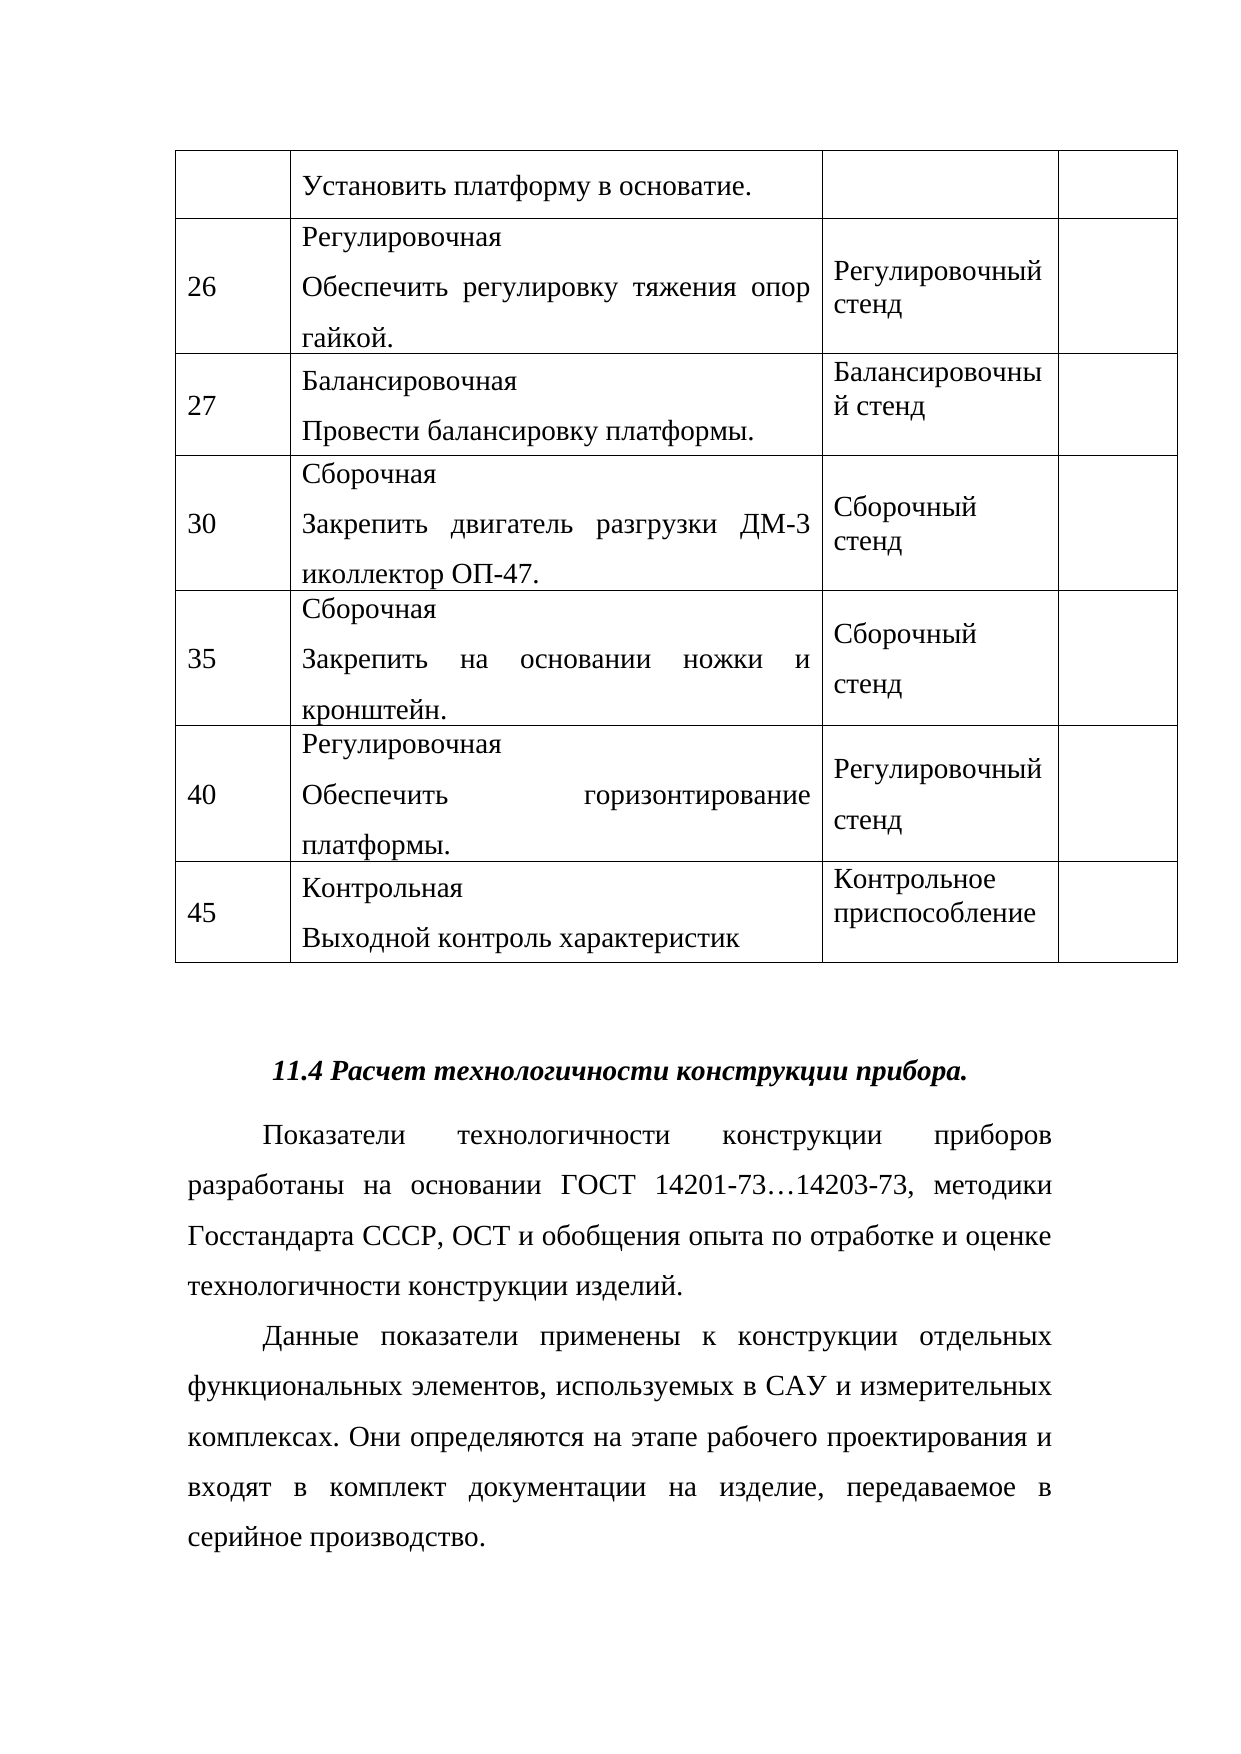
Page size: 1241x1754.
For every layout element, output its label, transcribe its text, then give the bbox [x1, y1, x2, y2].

table_cell Установить платформу в основатие. [291, 151, 822, 218]
table_cell [176, 151, 290, 218]
text Показатели технологичности конструкции приборов разработаны на основании ГОСТ 14201-73…14203-73, методики Госстандарта СССР, ОСТ и обобщения опыта по отработке и оценке технологичности конструкции изделий. [187, 1117, 1053, 1301]
table_cell [1059, 219, 1177, 353]
table_cell 26 [176, 219, 290, 353]
table_cell 27 [176, 354, 290, 455]
table_cell Сборочная Закрепить двигатель разгрузки ДМ-3 иколлектор ОП-47. [291, 456, 822, 590]
subtitle 11.4 Расчет технологичности конструкции прибора. [187, 1053, 1053, 1087]
table_cell [1059, 862, 1177, 962]
table_cell Сборочный стенд [823, 591, 1058, 725]
table_cell 35 [176, 591, 290, 725]
table_cell Регулировочная Обеспечить горизонтирование платформы. [291, 726, 822, 861]
table_cell Регулировочный стенд [823, 219, 1058, 353]
table_cell Регулировочная Обеспечить регулировку тяжения опор гайкой. [291, 219, 822, 353]
table_cell 40 [176, 726, 290, 861]
text Данные показатели применены к конструкции отдельных функциональных элементов, используемых в САУ и измерительных комплексах. Они определяются на этапе рабочего проектирования и входят в комплект документации на изделие, передаваемое в серийное производство. [187, 1318, 1053, 1553]
table_cell 45 [176, 862, 290, 962]
table_cell [1059, 456, 1177, 590]
table_cell Сборочная Закрепить на основании ножки и кронштейн. [291, 591, 822, 725]
table_cell [1059, 591, 1177, 725]
table_cell [823, 151, 1058, 218]
table_cell Контрольная Выходной контроль характеристик [291, 862, 822, 962]
table_cell Балансировочный стенд [823, 354, 1058, 455]
table_cell Регулировочный стенд [823, 726, 1058, 861]
table_cell Сборочный стенд [823, 456, 1058, 590]
table_cell [1059, 151, 1177, 218]
table_cell 30 [176, 456, 290, 590]
table_cell Балансировочная Провести балансировку платформы. [291, 354, 822, 455]
table_cell [1059, 726, 1177, 861]
table_cell [1059, 354, 1177, 455]
table_cell Контрольное приспособление [823, 862, 1058, 962]
